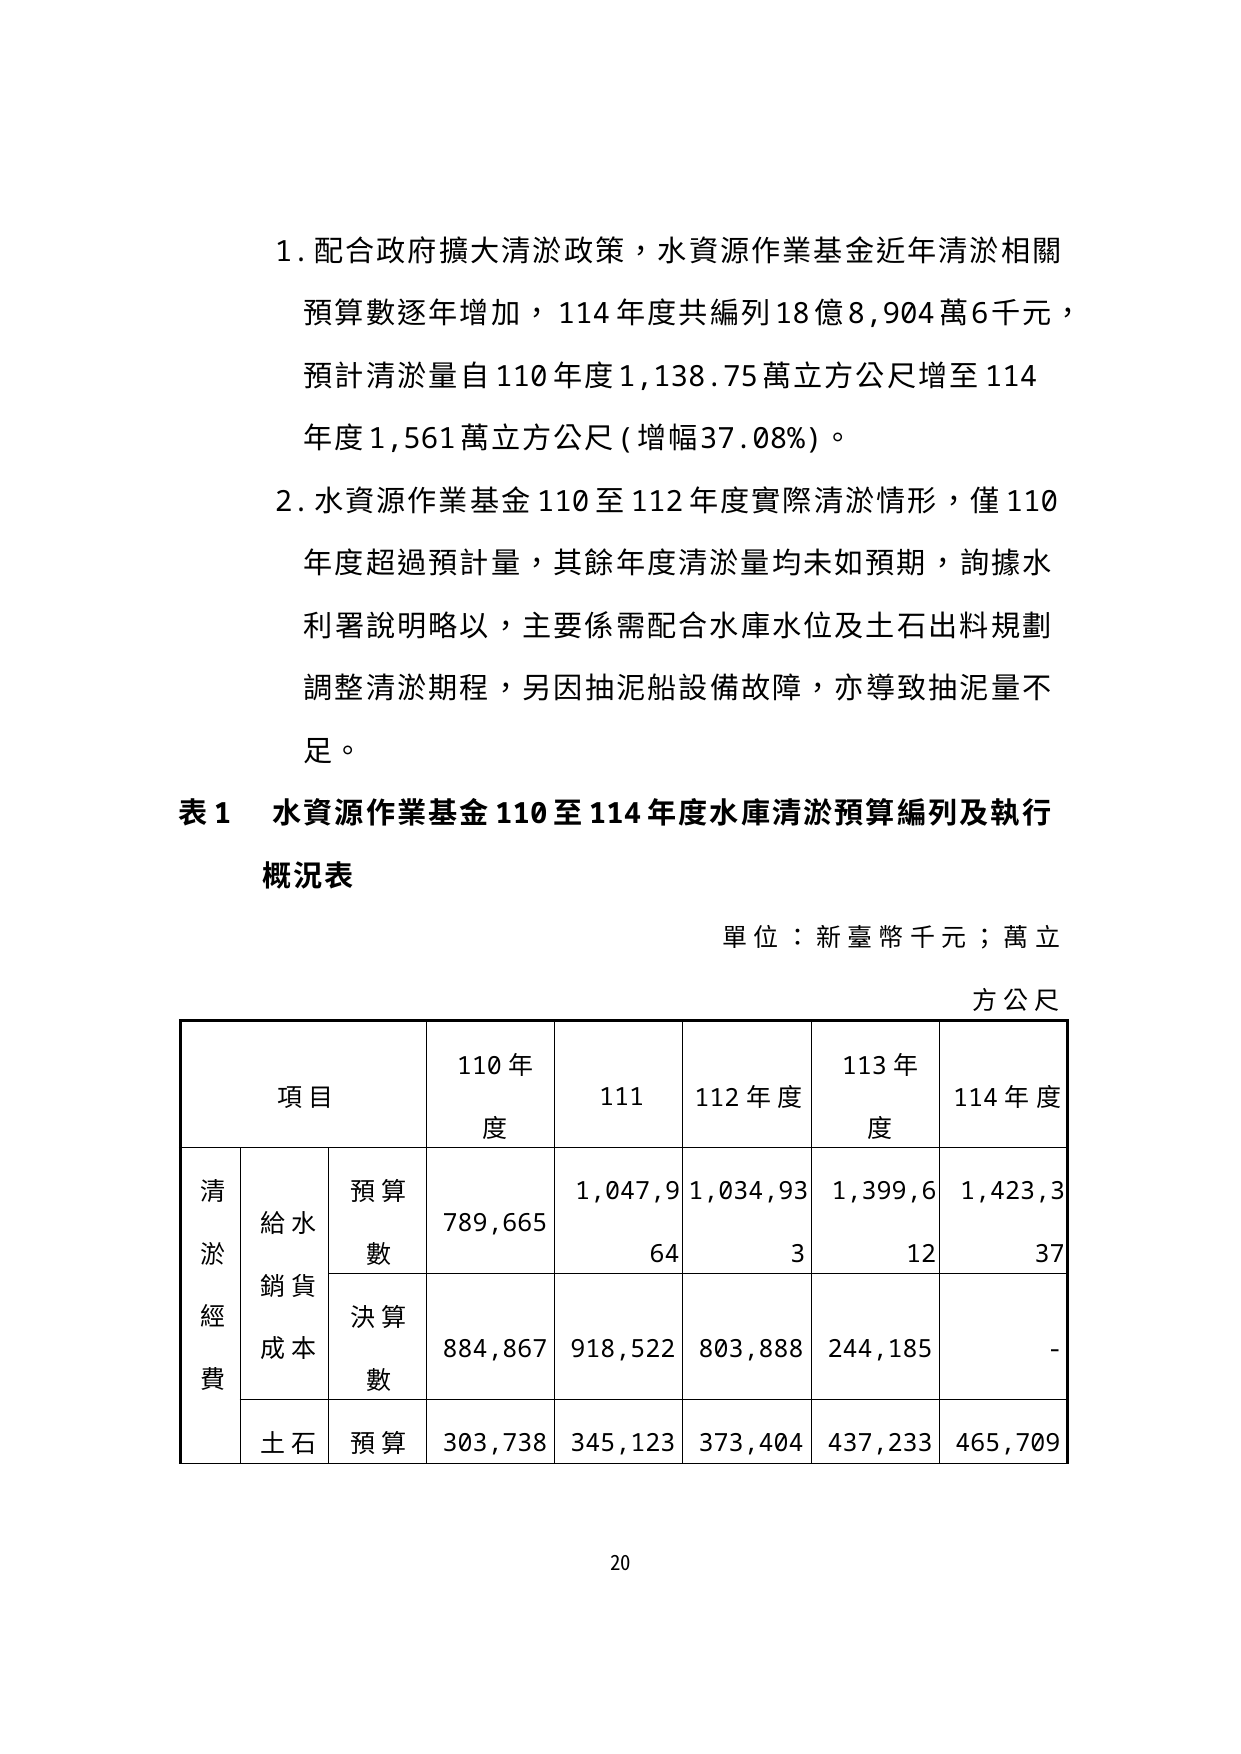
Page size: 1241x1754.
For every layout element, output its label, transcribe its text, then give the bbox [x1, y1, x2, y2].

table_cell 1,423,337 [940, 1148, 1066, 1273]
table_cell 1,034,933 [683, 1148, 811, 1273]
table_cell 465,709 [940, 1400, 1066, 1463]
table_cell 預算數 [329, 1148, 426, 1273]
text 表1 水資源作業基金110至114年度水庫清淤預算編列及執行概況表 [177, 769, 1063, 894]
table_header 110年度 [427, 1022, 554, 1147]
table_cell 清淤經費 [182, 1148, 240, 1463]
text 2.水資源作業基金110至112年度實際清淤情形，僅110年度超過預計量，其餘年度清淤量均未如預期，詢據水利署說明略以，主要係需配合水庫水位及土石出料規劃調整清淤期程，另因抽泥船設備故障，亦導致抽泥量不足。 [266, 457, 1063, 769]
table_cell 884,867 [427, 1274, 554, 1399]
table_cell 1,047,964 [555, 1148, 682, 1273]
text 單位：新臺幣千元；萬立方公尺 [177, 894, 1063, 1019]
table_cell 1,399,612 [812, 1148, 939, 1273]
table_cell 803,888 [683, 1274, 811, 1399]
table_cell 789,665 [427, 1148, 554, 1273]
table_cell 437,233 [812, 1400, 939, 1463]
table_header 114年度 [940, 1022, 1066, 1147]
table_header 項目 [182, 1022, 426, 1147]
text 1.配合政府擴大清淤政策，水資源作業基金近年清淤相關預算數逐年增加，114年度共編列18億8,904萬6千元，預計清淤量自110年度1,138.75萬立方公尺增至114年度1,561萬立方公尺(增幅37.08%)。 [266, 207, 1063, 457]
table_cell 給水銷貨成本 [241, 1148, 328, 1399]
table_cell 決算數 [329, 1274, 426, 1399]
table_header 113年度 [812, 1022, 939, 1147]
table_cell 244,185 [812, 1274, 939, 1399]
table_cell 預算 [329, 1400, 426, 1463]
table_cell - [940, 1274, 1066, 1399]
table_header 112年度 [683, 1022, 811, 1147]
table_header 111 [555, 1022, 682, 1147]
table_cell 373,404 [683, 1400, 811, 1463]
table_cell 345,123 [555, 1400, 682, 1463]
table_cell 918,522 [555, 1274, 682, 1399]
table_cell 303,738 [427, 1400, 554, 1463]
table_cell 土石 [241, 1400, 328, 1463]
